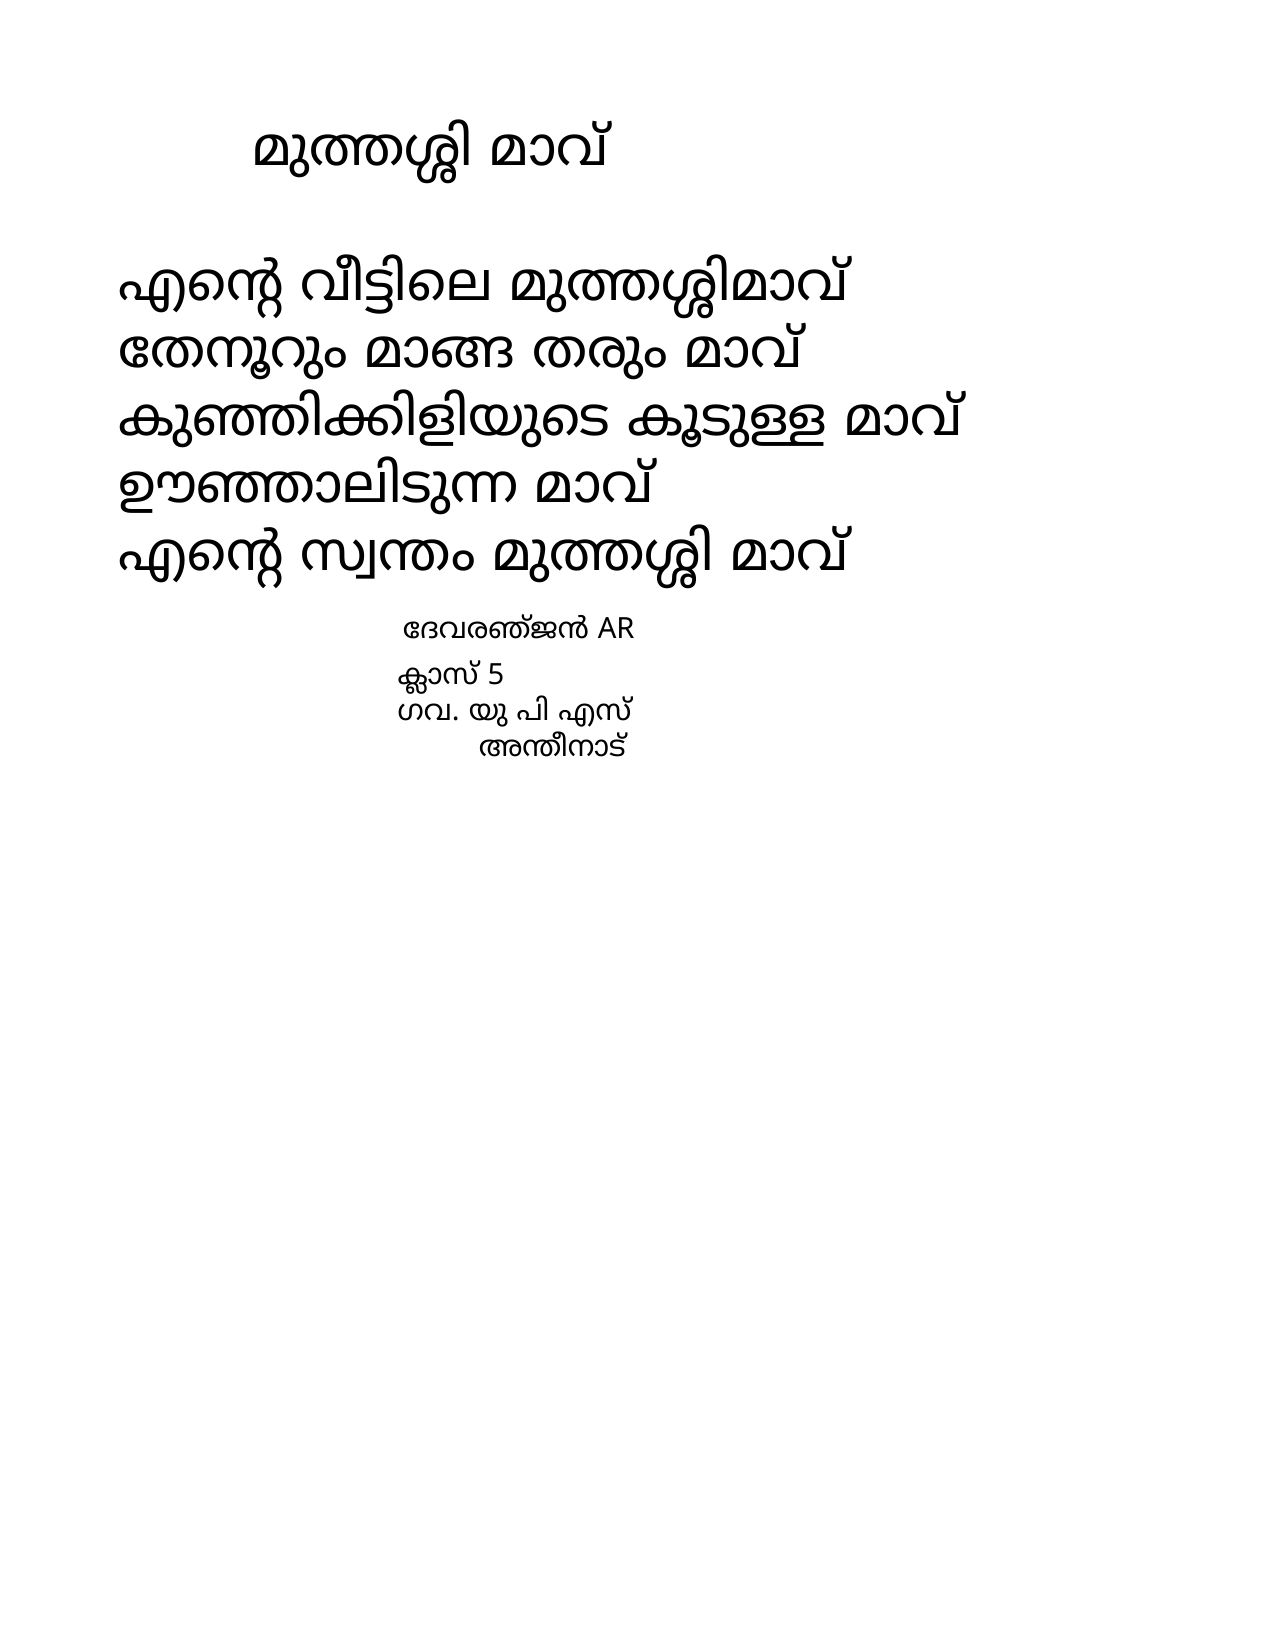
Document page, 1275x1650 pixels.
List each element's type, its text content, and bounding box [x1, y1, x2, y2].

text എൻ്റെ സ്വന്തം മുത്തശ്ശി മാവ് [118, 524, 1157, 591]
text എൻ്റെ വീട്ടിലെ മുത്തശ്ശിമാവ് [118, 253, 1157, 321]
text മുത്തശ്ശി മാവ് [118, 118, 1157, 186]
text ഗവ. യു പി എസ് [118, 695, 1157, 732]
text കുഞ്ഞിക്കിളിയുടെ കൂടുള്ള മാവ് [118, 388, 1157, 456]
text അന്തീനാട് [118, 732, 1157, 768]
text ഊഞ്ഞാലിടുന്ന മാവ് [118, 456, 1157, 524]
text ദേവരഞ്‌ജൻ AR [118, 591, 1157, 659]
text ക്ലാസ് 5 [118, 659, 1157, 695]
text തേനൂറും മാങ്ങ തരും മാവ് [118, 321, 1157, 388]
